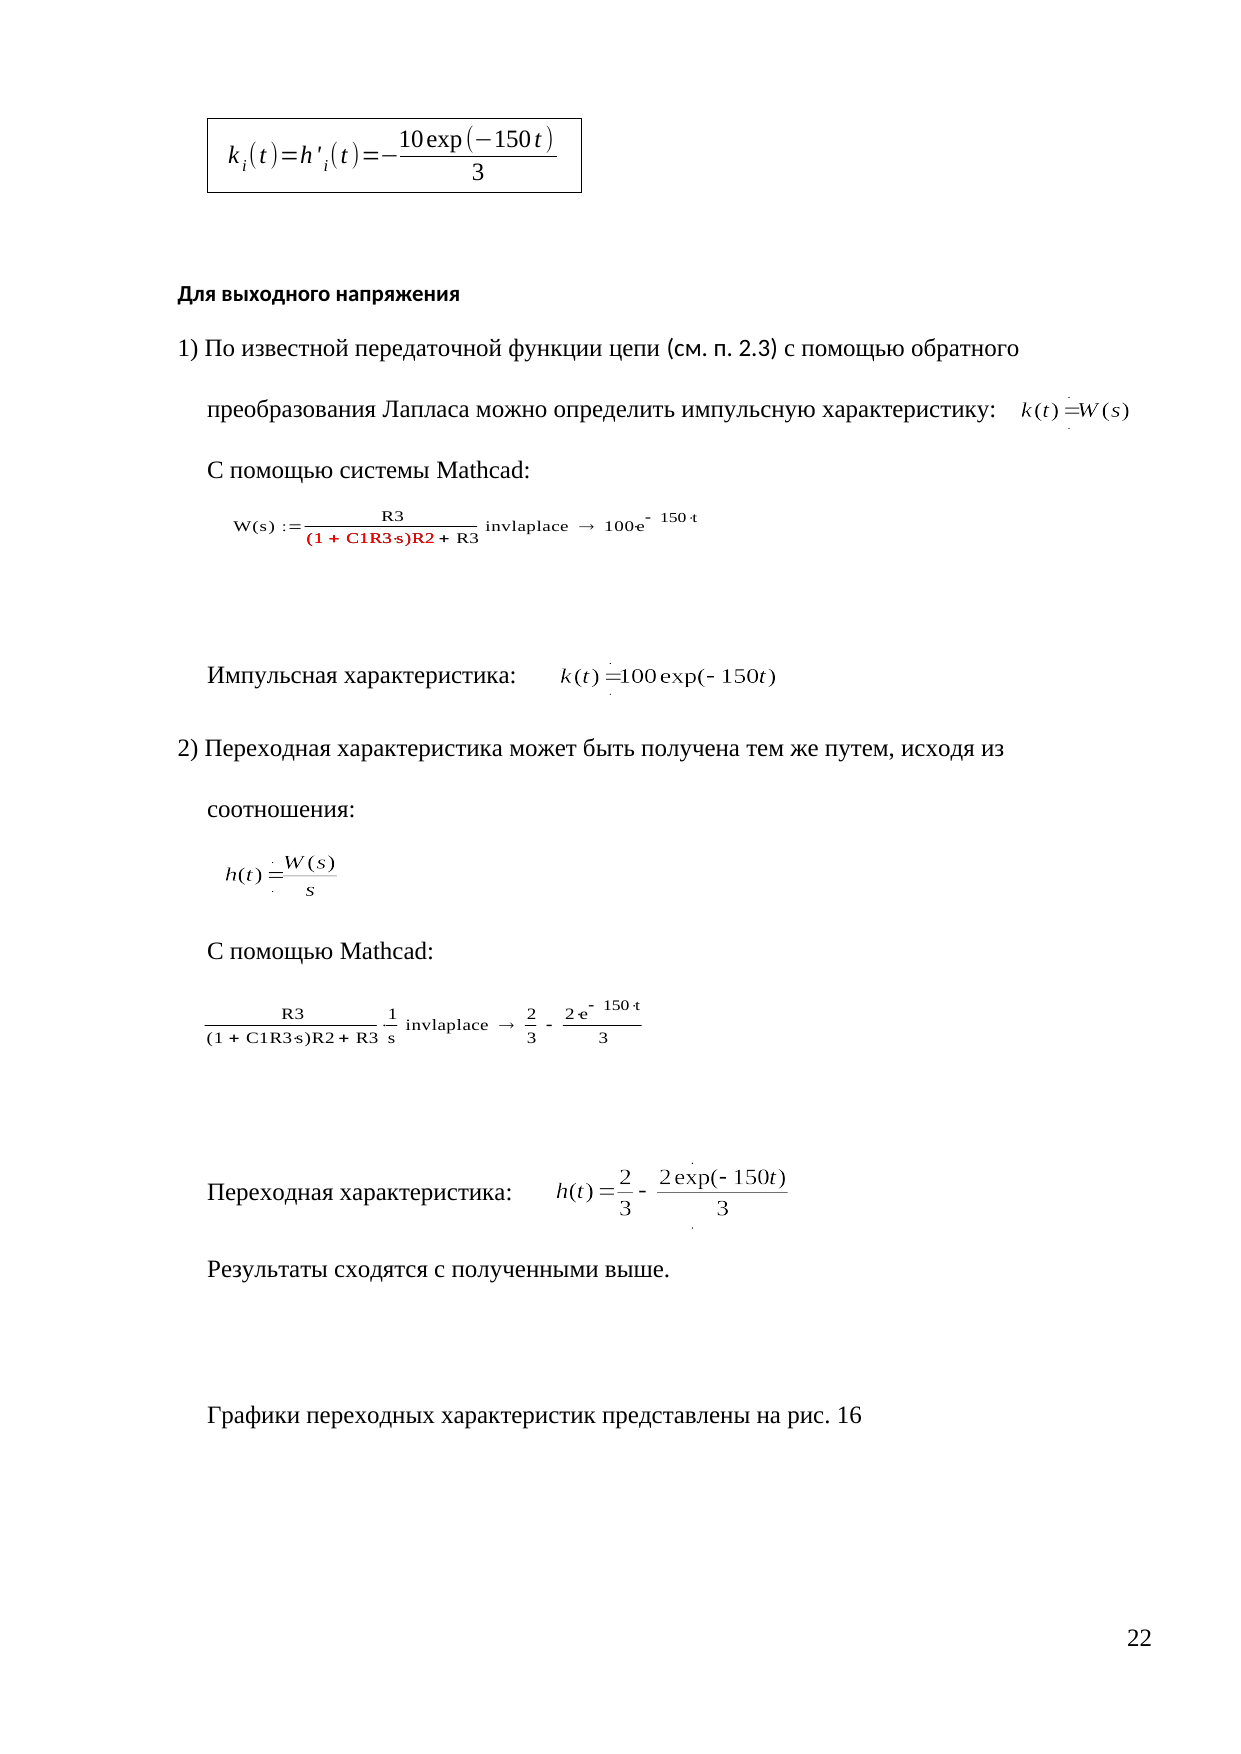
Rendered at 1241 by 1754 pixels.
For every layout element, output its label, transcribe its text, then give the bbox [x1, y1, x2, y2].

text Для выходного напряжения [177, 279, 1152, 307]
text Результаты сходятся с полученными выше. [207, 1254, 1152, 1283]
text Переходная характеристика: [207, 1143, 1152, 1240]
text 2) Переходная характеристика может быть получена тем же путем, исходя из соотношения: [177, 722, 1152, 823]
text 1) По известной передаточной функции цепи (см. п. 2.3) с помощью обратного преобразования Лапласа можно определить импульсную характеристику: [177, 332, 1152, 441]
text С помощью Mathcad: [207, 922, 1152, 965]
text Графики переходных характеристик представлены на рис. 16 [207, 1376, 1152, 1429]
text Импульсная характеристика: [207, 643, 1152, 707]
text С помощью системы Mathcad: [207, 455, 1152, 484]
